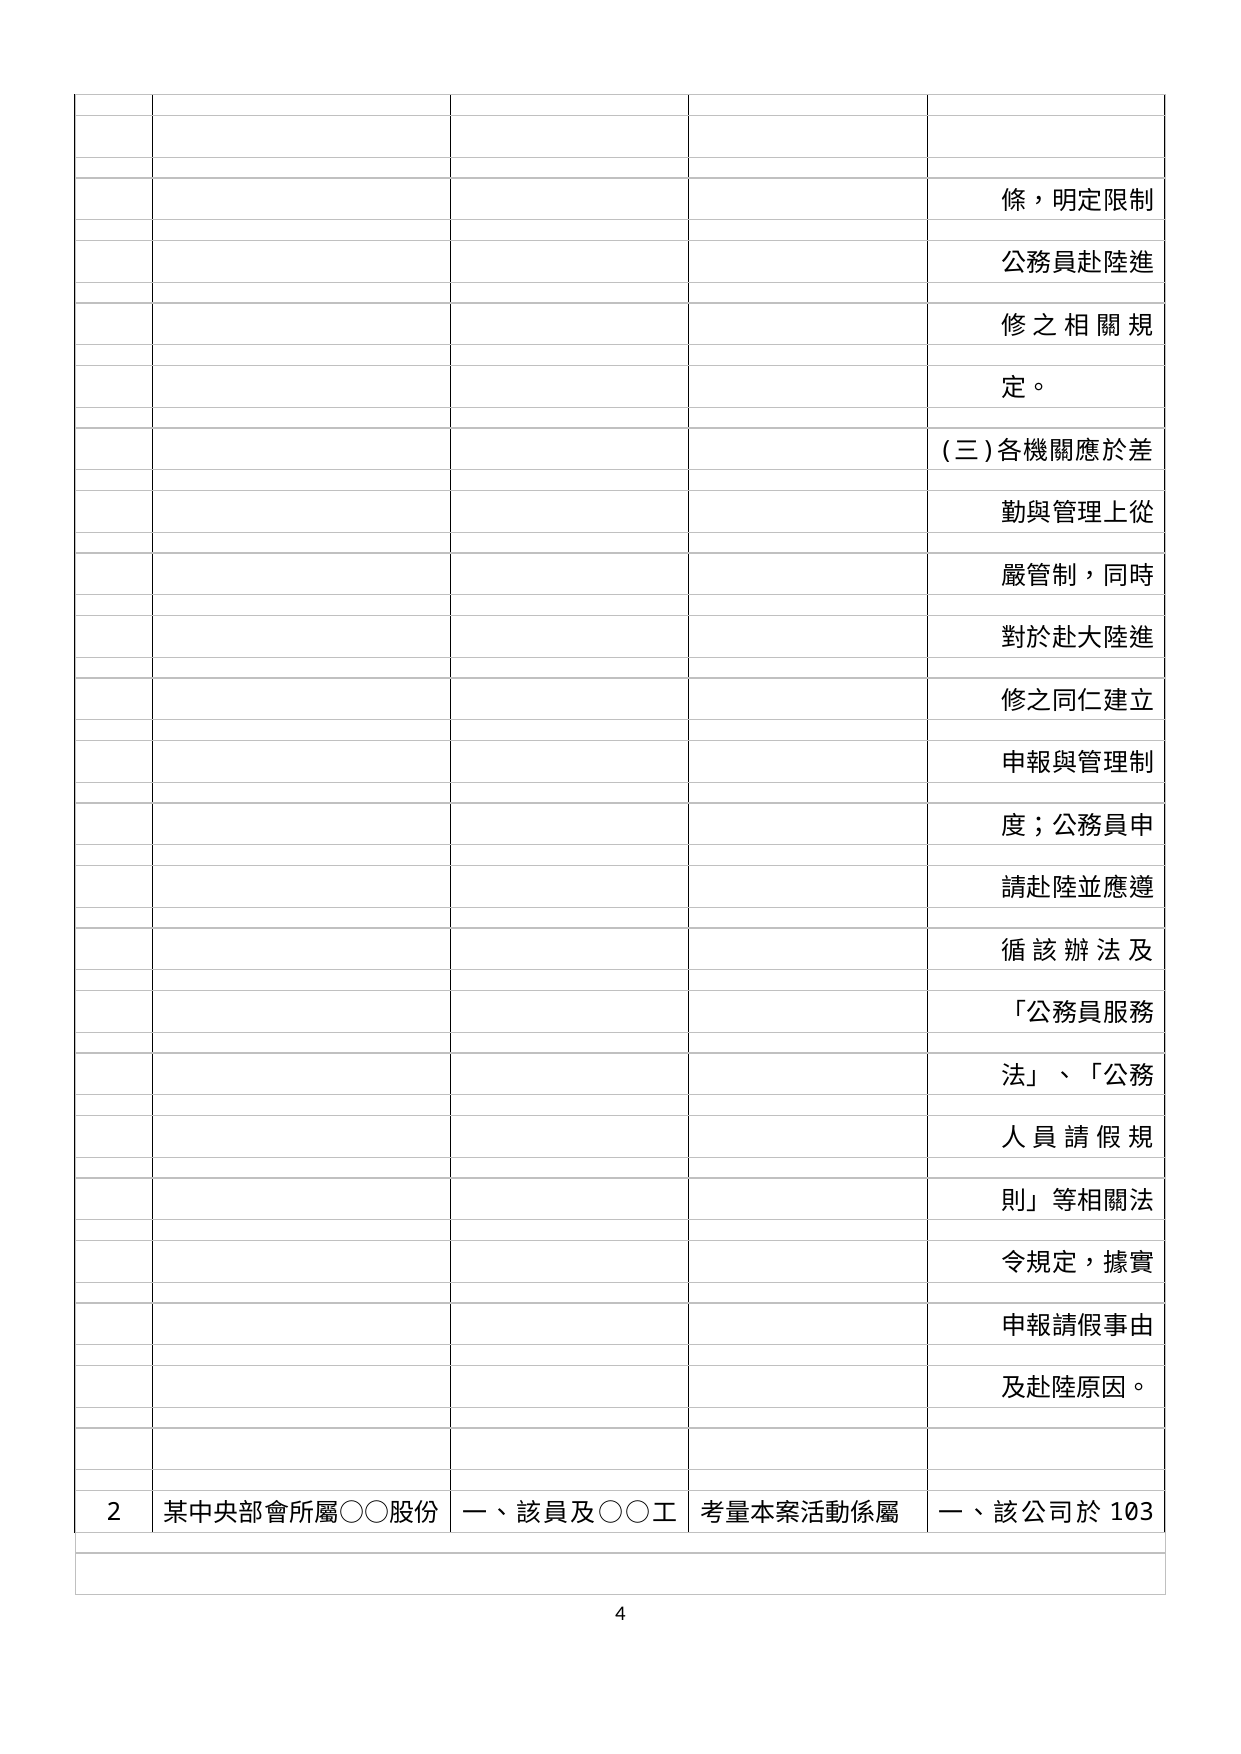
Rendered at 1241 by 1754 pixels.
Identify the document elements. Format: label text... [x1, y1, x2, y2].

table_cell [76, 1241, 152, 1282]
table_cell [689, 1158, 927, 1177]
table_cell 請赴陸並應遵 [928, 866, 1164, 907]
table_cell 令規定，據實 [928, 1241, 1164, 1282]
table_cell [689, 220, 927, 240]
table_cell 人員請假規 [928, 1116, 1164, 1157]
table_cell 對於赴大陸進 [928, 616, 1164, 657]
table_cell [928, 1429, 1164, 1469]
table_cell [76, 241, 152, 282]
table_cell [451, 1304, 688, 1344]
table_cell [689, 116, 927, 157]
table_cell 勤與管理上從 [928, 491, 1164, 532]
table_cell [451, 1408, 688, 1427]
table_cell [153, 908, 450, 927]
table_cell [689, 1345, 927, 1365]
table_cell [76, 429, 152, 469]
table_cell [451, 366, 688, 407]
table_cell [689, 491, 927, 532]
table_cell [689, 1429, 927, 1469]
table_cell [76, 1095, 152, 1115]
table_cell 2 [76, 1491, 152, 1532]
table_cell [689, 908, 927, 927]
table_cell [76, 595, 152, 615]
table_cell [76, 491, 152, 532]
table_cell [689, 158, 927, 177]
table_cell [153, 1220, 450, 1240]
table_cell [153, 220, 450, 240]
table_cell [451, 179, 688, 219]
table_cell [153, 366, 450, 407]
table_cell [76, 283, 152, 302]
table_cell [153, 241, 450, 282]
table_cell [689, 554, 927, 594]
table_cell [76, 1033, 152, 1052]
table_cell [153, 1470, 450, 1490]
table_cell [451, 429, 688, 469]
table_cell [153, 970, 450, 990]
table_cell [689, 366, 927, 407]
table_cell [153, 1158, 450, 1177]
table_cell [689, 1116, 927, 1157]
table_cell [76, 720, 152, 740]
table_cell [689, 679, 927, 719]
table_cell [76, 616, 152, 657]
table_cell [76, 804, 152, 844]
table_cell [76, 1429, 152, 1469]
table_cell [153, 783, 450, 802]
table_cell [153, 679, 450, 719]
table_cell [451, 1429, 688, 1469]
table_cell [153, 845, 450, 865]
table_cell 「公務員服務 [928, 991, 1164, 1032]
table_cell [689, 1408, 927, 1427]
table_cell 公務員赴陸進 [928, 241, 1164, 282]
table_cell (三)各機關應於差 [928, 429, 1164, 469]
table_cell [689, 429, 927, 469]
table_cell [76, 970, 152, 990]
table_cell [153, 1054, 450, 1094]
table_cell 循該辦法及 [928, 929, 1164, 969]
table_cell [76, 1220, 152, 1240]
table_cell [76, 658, 152, 677]
table_cell [76, 929, 152, 969]
table_cell [689, 1054, 927, 1094]
table_cell [689, 1283, 927, 1302]
table_cell [153, 470, 450, 490]
table_cell 嚴管制，同時 [928, 554, 1164, 594]
table_cell [153, 158, 450, 177]
table_cell [153, 866, 450, 907]
table_cell [451, 491, 688, 532]
table_cell [451, 554, 688, 594]
table_cell [451, 741, 688, 782]
table_cell [76, 866, 152, 907]
table_cell [153, 1241, 450, 1282]
table_cell 法」、「公務 [928, 1054, 1164, 1094]
table_cell [153, 720, 450, 740]
table_cell [689, 408, 927, 427]
table_cell [451, 1054, 688, 1094]
table_cell [153, 179, 450, 219]
table_cell [76, 1179, 152, 1219]
table_cell 條，明定限制 [928, 179, 1164, 219]
table_cell [689, 929, 927, 969]
table_cell [451, 929, 688, 969]
table_cell [689, 1179, 927, 1219]
table_cell [76, 783, 152, 802]
table_cell [76, 1054, 152, 1094]
table_cell [76, 116, 152, 157]
table_cell [451, 1116, 688, 1157]
table_cell [451, 1366, 688, 1407]
table_cell 一、該員及○○工 [451, 1491, 688, 1532]
table_cell [76, 470, 152, 490]
table_cell [76, 345, 152, 365]
table_cell [928, 1470, 1164, 1490]
table_cell [689, 616, 927, 657]
table_cell 修之同仁建立 [928, 679, 1164, 719]
table_cell 及赴陸原因。 [928, 1366, 1164, 1407]
table_cell 申報請假事由 [928, 1304, 1164, 1344]
table_cell 修之相關規 [928, 304, 1164, 344]
table_cell [689, 741, 927, 782]
table_cell [153, 1179, 450, 1219]
table_cell [153, 116, 450, 157]
table_cell [76, 908, 152, 927]
table_cell [451, 1179, 688, 1219]
table_cell [689, 1304, 927, 1344]
table_cell 則」等相關法 [928, 1179, 1164, 1219]
table_cell [451, 116, 688, 157]
table_cell [76, 366, 152, 407]
table_cell [689, 720, 927, 740]
table_cell [76, 845, 152, 865]
table_cell 度；公務員申 [928, 804, 1164, 844]
table_cell [689, 241, 927, 282]
table_cell [451, 679, 688, 719]
table_cell [153, 804, 450, 844]
table_cell [689, 866, 927, 907]
table_cell [689, 783, 927, 802]
table_cell [689, 804, 927, 844]
table_cell [689, 658, 927, 677]
table_cell [153, 1116, 450, 1157]
table_cell [76, 554, 152, 594]
table_cell [689, 595, 927, 615]
table_cell [153, 1283, 450, 1302]
table_cell 某中央部會所屬○○股份 [153, 1491, 450, 1532]
table_cell [689, 1220, 927, 1240]
table_cell [689, 1095, 927, 1115]
table_cell [153, 283, 450, 302]
table_cell [76, 179, 152, 219]
table_cell [76, 991, 152, 1032]
table_cell [153, 491, 450, 532]
table_cell 申報與管理制 [928, 741, 1164, 782]
table_cell [689, 1470, 927, 1490]
table_cell [451, 1470, 688, 1490]
table_cell [153, 304, 450, 344]
table_cell [76, 304, 152, 344]
table_cell [76, 741, 152, 782]
table_cell [689, 845, 927, 865]
table_cell [153, 408, 450, 427]
table_cell [76, 1366, 152, 1407]
table_cell [689, 533, 927, 552]
table_cell [153, 1408, 450, 1427]
table_cell [76, 220, 152, 240]
table_cell [153, 1095, 450, 1115]
table_cell [689, 304, 927, 344]
table_cell [153, 741, 450, 782]
table_cell [689, 1241, 927, 1282]
table_cell [76, 1283, 152, 1302]
table_cell 定。 [928, 366, 1164, 407]
table_cell [153, 1345, 450, 1365]
table_cell [153, 991, 450, 1032]
table_cell [451, 866, 688, 907]
table_cell [153, 595, 450, 615]
table_cell [76, 95, 152, 115]
table_cell [451, 804, 688, 844]
table_cell [76, 1304, 152, 1344]
table_cell [153, 1304, 450, 1344]
table_cell [76, 1345, 152, 1365]
table_cell [153, 1033, 450, 1052]
table_cell [451, 991, 688, 1032]
table_cell [76, 408, 152, 427]
table_cell [689, 283, 927, 302]
table_cell [689, 179, 927, 219]
table_cell [689, 95, 927, 115]
table_cell [153, 95, 450, 115]
table_cell [76, 679, 152, 719]
table_cell [153, 929, 450, 969]
table_cell [76, 1408, 152, 1427]
table_cell [76, 1158, 152, 1177]
table_cell [153, 1429, 450, 1469]
table_cell [153, 616, 450, 657]
table_cell [689, 345, 927, 365]
table_cell [689, 970, 927, 990]
table_cell [451, 1241, 688, 1282]
table_cell [153, 345, 450, 365]
table_cell [153, 533, 450, 552]
table_cell [451, 616, 688, 657]
table_cell [689, 470, 927, 490]
table_cell [76, 1116, 152, 1157]
table_cell [689, 991, 927, 1032]
table_cell [76, 158, 152, 177]
table_cell [451, 304, 688, 344]
table_cell [689, 1366, 927, 1407]
table_cell [689, 1033, 927, 1052]
table_cell 考量本案活動係屬 [689, 1491, 927, 1532]
table_cell [76, 533, 152, 552]
table_cell [451, 241, 688, 282]
table_cell 一、該公司於103 [928, 1491, 1164, 1532]
table_cell [153, 554, 450, 594]
table_cell [153, 658, 450, 677]
table_cell [153, 429, 450, 469]
table_cell [928, 1408, 1164, 1427]
table_cell [76, 1470, 152, 1490]
table_cell [153, 1366, 450, 1407]
